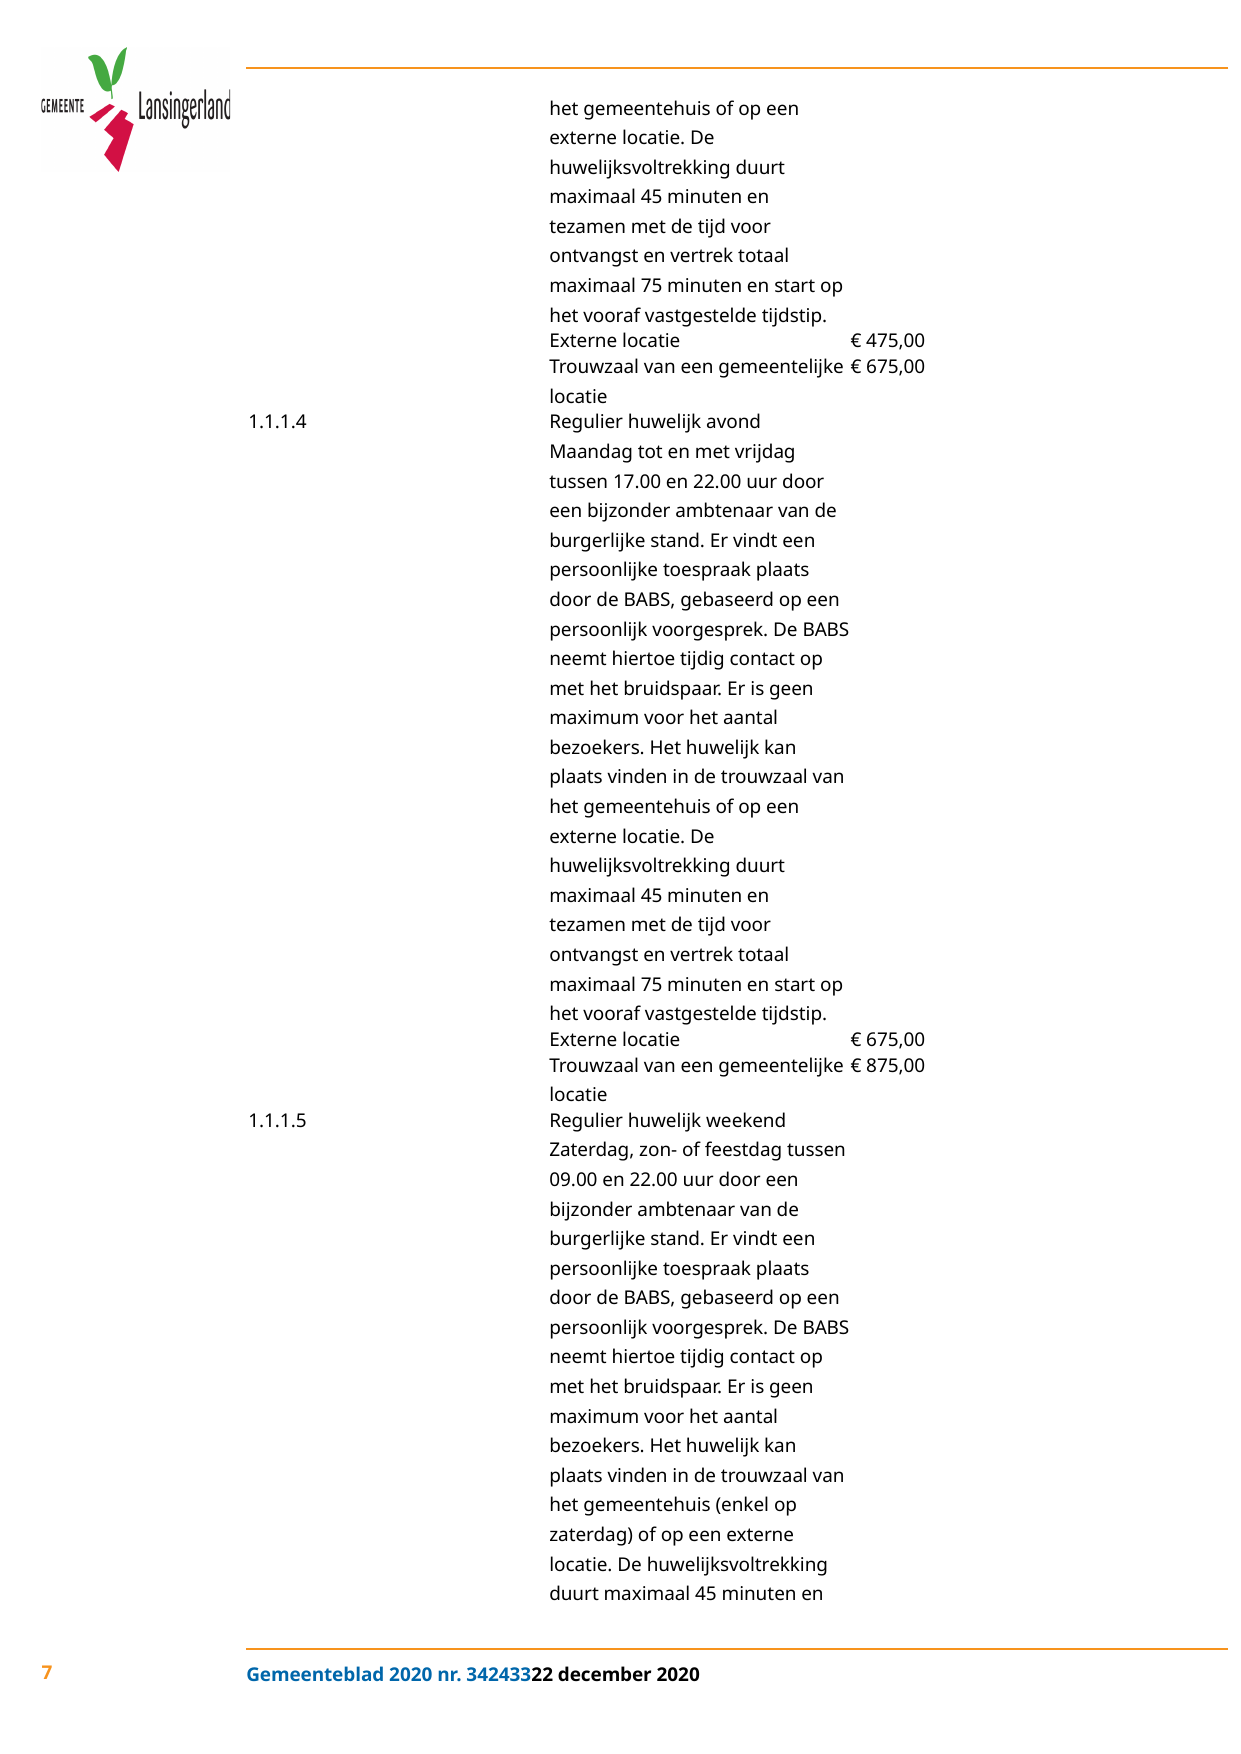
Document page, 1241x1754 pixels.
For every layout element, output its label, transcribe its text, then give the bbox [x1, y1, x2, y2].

table_cell Externe locatie [549, 1026, 850, 1052]
table_cell [850, 409, 1152, 1026]
table_cell Trouwzaal van een gemeentelijke locatie [549, 353, 850, 409]
table_cell [248, 1026, 549, 1052]
table_cell [248, 95, 549, 328]
table_cell Trouwzaal van een gemeentelijke locatie [549, 1052, 850, 1107]
picture [41, 47, 231, 172]
table_cell [248, 353, 549, 409]
table_cell [248, 328, 549, 353]
table_cell [850, 1107, 1152, 1606]
table_cell [248, 1052, 549, 1107]
table_cell 1.1.1.5 [248, 1107, 549, 1606]
table_cell 1.1.1.4 [248, 409, 549, 1026]
table_cell Regulier huwelijk weekend Zaterdag, zon- of feestdag tussen 09.00 en 22.00 uur door een bijzonder ambtenaar van de burgerlijke stand. Er vindt een persoonlijke toespraak plaats door de BABS, gebaseerd op een persoonlijk voorgesprek. De BABS neemt hiertoe tijdig contact op met het bruidspaar. Er is geen maximum voor het aantal bezoekers. Het huwelijk kan plaats vinden in de trouwzaal van het gemeentehuis (enkel op zaterdag) of op een externe locatie. De huwelijksvoltrekking duurt maximaal 45 minuten en [549, 1107, 850, 1606]
table_cell € 675,00 [850, 1026, 1152, 1052]
table_cell het gemeentehuis of op een externe locatie. De huwelijksvoltrekking duurt maximaal 45 minuten en tezamen met de tijd voor ontvangst en vertrek totaal maximaal 75 minuten en start op het vooraf vastgestelde tijdstip. [549, 95, 850, 328]
table_cell [850, 95, 1152, 328]
table_cell € 875,00 [850, 1052, 1152, 1107]
table_cell € 475,00 [850, 328, 1152, 353]
table_cell € 675,00 [850, 353, 1152, 409]
table_cell Regulier huwelijk avond Maandag tot en met vrijdag tussen 17.00 en 22.00 uur door een bijzonder ambtenaar van de burgerlijke stand. Er vindt een persoonlijke toespraak plaats door de BABS, gebaseerd op een persoonlijk voorgesprek. De BABS neemt hiertoe tijdig contact op met het bruidspaar. Er is geen maximum voor het aantal bezoekers. Het huwelijk kan plaats vinden in de trouwzaal van het gemeentehuis of op een externe locatie. De huwelijksvoltrekking duurt maximaal 45 minuten en tezamen met de tijd voor ontvangst en vertrek totaal maximaal 75 minuten en start op het vooraf vastgestelde tijdstip. [549, 409, 850, 1026]
table_cell Externe locatie [549, 328, 850, 353]
